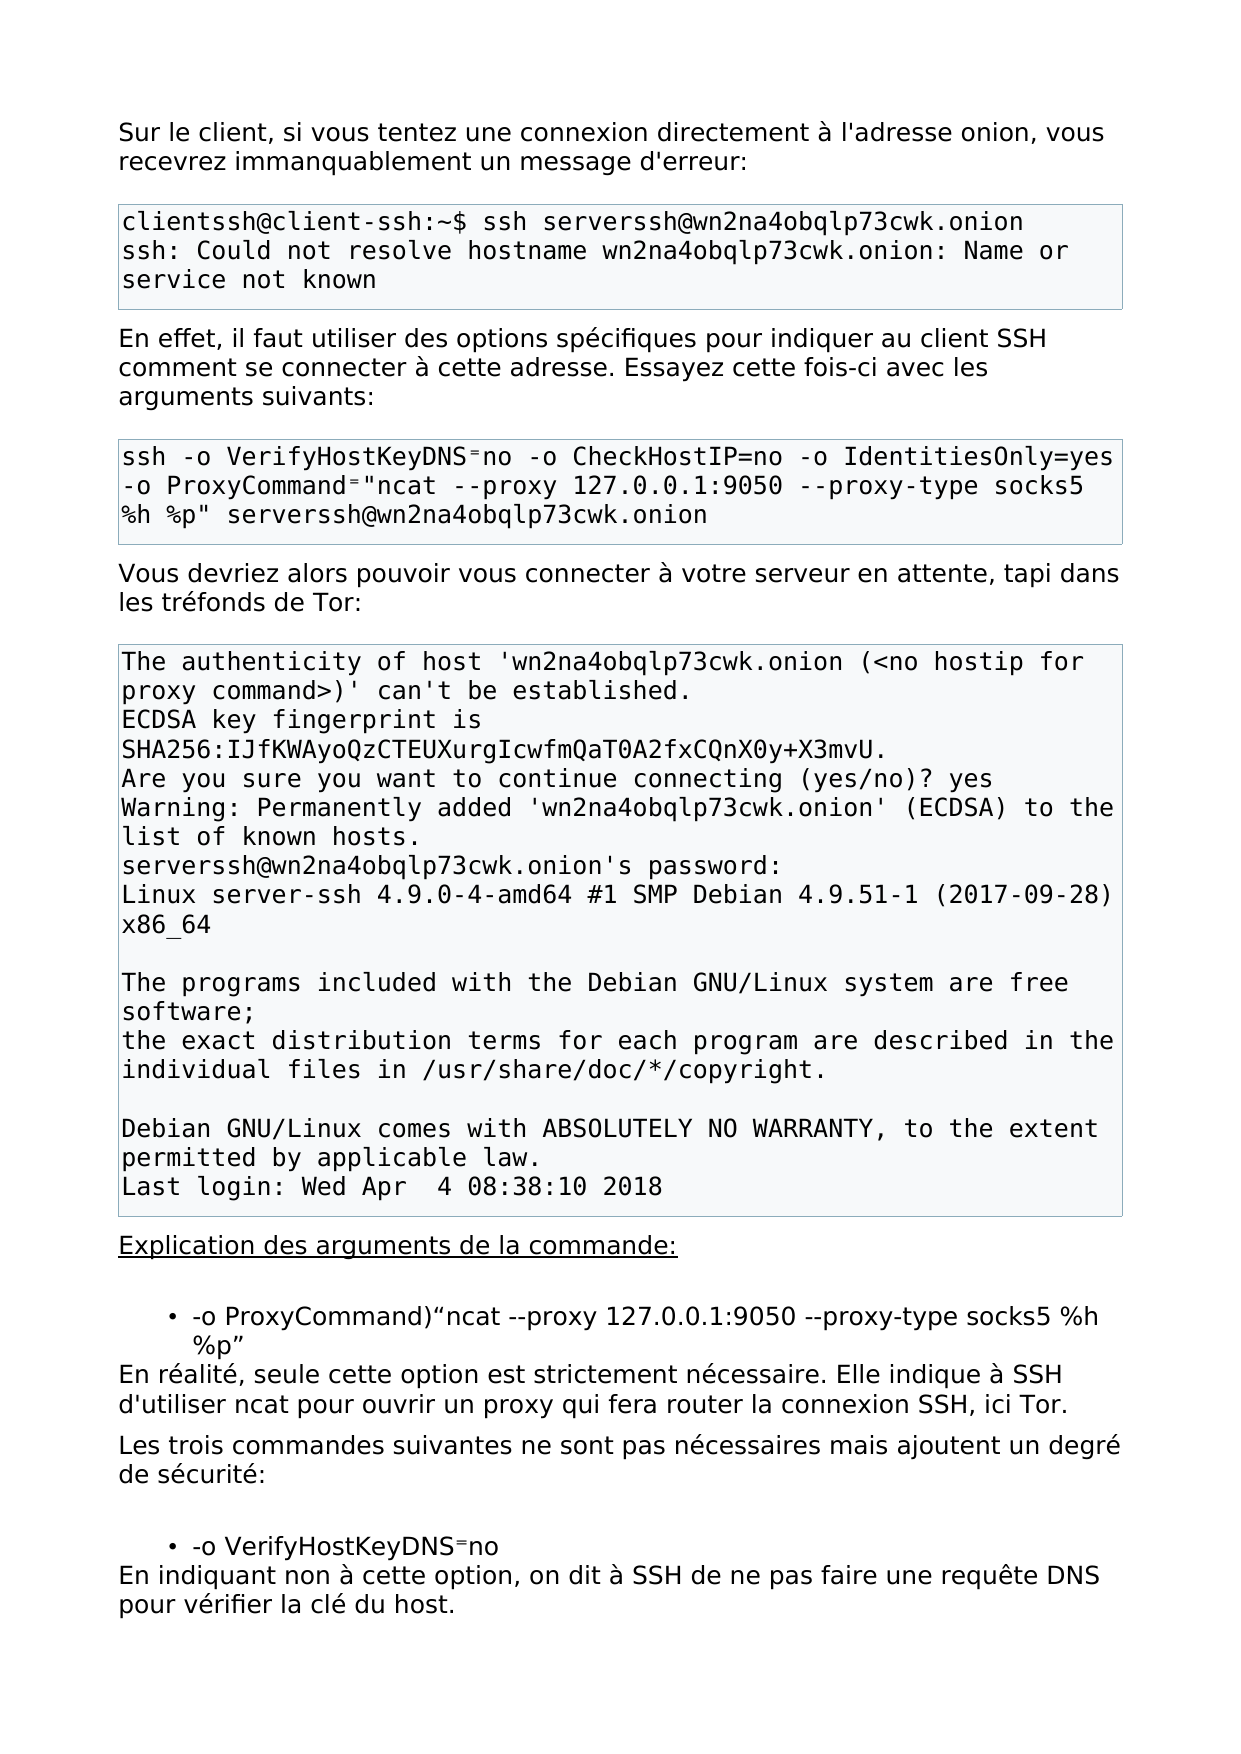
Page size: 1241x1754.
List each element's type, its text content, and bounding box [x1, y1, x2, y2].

table_header The authenticity of host 'wn2na4obqlp73cwk.onion (<no hostip for proxy command>)' can't be established. ECDSA key fingerprint is SHA256:IJfKWAyoQzCTEUXurgIcwfmQaT0A2fxCQnX0y+X3mvU. Are you sure you want to continue connecting (yes/no)? yes Warning: Permanently added 'wn2na4obqlp73cwk.onion' (ECDSA) to the list of known hosts. serverssh@wn2na4obqlp73cwk.onion's password: Linux server-ssh 4.9.0-4-amd64 #1 SMP Debian 4.9.51-1 (2017-09-28) x86_64 The programs included with the Debian GNU/Linux system are free software; the exact distribution terms for each program are described in the individual files in /usr/share/doc/*/copyright. Debian GNU/Linux comes with ABSOLUTELY NO WARRANTY, to the extent permitted by applicable law. Last login: Wed Apr 4 08:38:10 2018 [119, 645, 1122, 1216]
text En indiquant non à cette option, on dit à SSH de ne pas faire une requête DNS pour vérifier la clé du host. [118, 1561, 1122, 1619]
table_header ssh -o VerifyHostKeyDNS⁼no -o CheckHostIP=no -o IdentitiesOnly=yes -o ProxyCommand⁼"ncat --proxy 127.0.0.1:9050 --proxy-type socks5 %h %p" serverssh@wn2na4obqlp73cwk.onion [119, 440, 1122, 544]
text Explication des arguments de la commande: [118, 1231, 1122, 1260]
text Les trois commandes suivantes ne sont pas nécessaires mais ajoutent un degré de sécurité: [118, 1431, 1122, 1490]
list -o ProxyCommand)“ncat --proxy 127.0.0.1:9050 --proxy-type socks5 %h %p” [177, 1302, 1122, 1361]
text En effet, il faut utiliser des options spécifiques pour indiquer au client SSH comment se connecter à cette adresse. Essayez cette fois-ci avec les arguments suivants: [118, 324, 1122, 411]
text En réalité, seule cette option est strictement nécessaire. Elle indique à SSH d'utiliser ncat pour ouvrir un proxy qui fera router la connexion SSH, ici Tor. [118, 1361, 1122, 1419]
list -o VerifyHostKeyDNS⁼no [177, 1532, 1122, 1561]
text Sur le client, si vous tentez une connexion directement à l'adresse onion, vous recevrez immanquablement un message d'erreur: [118, 118, 1122, 176]
table_header clientssh@client-ssh:~$ ssh serverssh@wn2na4obqlp73cwk.onion ssh: Could not resolve hostname wn2na4obqlp73cwk.onion: Name or service not known [119, 205, 1122, 309]
text Vous devriez alors pouvoir vous connecter à votre serveur en attente, tapi dans les tréfonds de Tor: [118, 559, 1122, 617]
